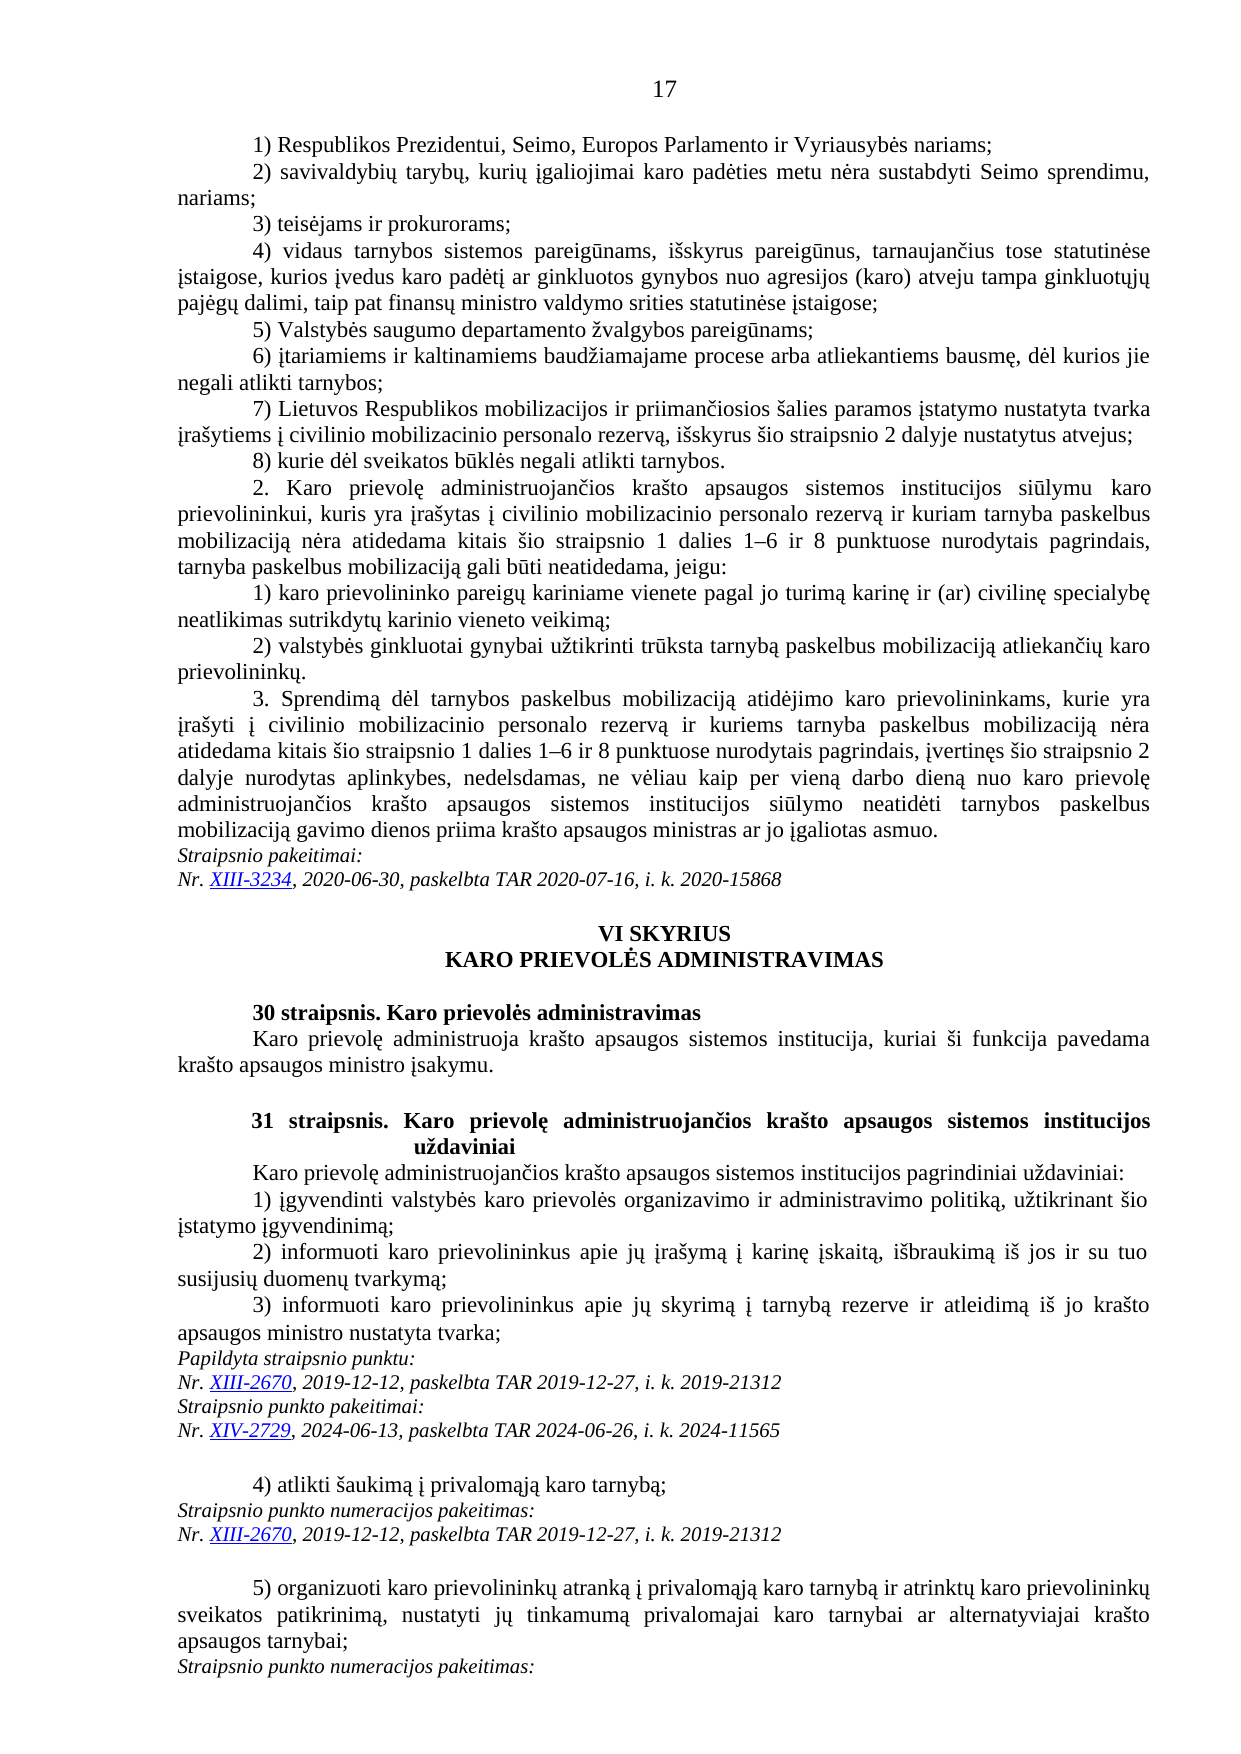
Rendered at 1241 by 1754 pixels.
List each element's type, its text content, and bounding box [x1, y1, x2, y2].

text 1) Respublikos Prezidentui, Seimo, Europos Parlamento ir Vyriausybės nariams; [177, 131, 1152, 158]
text 3. Sprendimą dėl tarnybos paskelbus mobilizaciją atidėjimo karo prievolininkams, kurie yra įrašyti į civilinio mobilizacinio personalo rezervą ir kuriems tarnyba paskelbus mobilizaciją nėra atidedama kitais šio straipsnio 1 dalies 1–6 ir 8 punktuose nurodytais pagrindais, įvertinęs šio straipsnio 2 dalyje nurodytas aplinkybes, nedelsdamas, ne vėliau kaip per vieną darbo dieną nuo karo prievolę administruojančios krašto apsaugos sistemos institucijos siūlymo neatidėti tarnybos paskelbus mobilizaciją gavimo dienos priima krašto apsaugos ministras ar jo įgaliotas asmuo. [177, 685, 1152, 843]
text 2) savivaldybių tarybų, kurių įgaliojimai karo padėties metu nėra sustabdyti Seimo sprendimu, nariams; [177, 158, 1152, 210]
text 2. Karo prievolę administruojančios krašto apsaugos sistemos institucijos siūlymu karo prievolininkui, kuris yra įrašytas į civilinio mobilizacinio personalo rezervą ir kuriam tarnyba paskelbus mobilizaciją nėra atidedama kitais šio straipsnio 1 dalies 1–6 ir 8 punktuose nurodytais pagrindais, tarnyba paskelbus mobilizaciją gali būti neatidedama, jeigu: [177, 474, 1152, 579]
text Nr. XIII-2670, 2019-12-12, paskelbta TAR 2019-12-27, i. k. 2019-21312 [177, 1370, 1152, 1394]
text 2) valstybės ginkluotai gynybai užtikrinti trūksta tarnybą paskelbus mobilizaciją atliekančių karo prievolininkų. [177, 632, 1152, 685]
text Nr. XIII-3234, 2020-06-30, paskelbta TAR 2020-07-16, i. k. 2020-15868 [177, 867, 1152, 891]
text Karo prievolę administruojančios krašto apsaugos sistemos institucijos pagrindiniai uždaviniai: [177, 1159, 1149, 1186]
text 7) Lietuvos Respublikos mobilizacijos ir priimančiosios šalies paramos įstatymo nustatyta tvarka įrašytiems į civilinio mobilizacinio personalo rezervą, išskyrus šio straipsnio 2 dalyje nustatytus atvejus; [177, 395, 1152, 448]
text Straipsnio punkto numeracijos pakeitimas: [177, 1653, 1152, 1678]
text Straipsnio pakeitimai: [177, 843, 1152, 867]
text 2) informuoti karo prievolininkus apie jų įrašymą į karinę įskaitą, išbraukimą iš jos ir su tuo susijusių duomenų tvarkymą; [177, 1238, 1149, 1291]
text Straipsnio punkto pakeitimai: [177, 1394, 1152, 1418]
text 4) atlikti šaukimą į privalomąją karo tarnybą; [177, 1471, 1149, 1498]
text Straipsnio punkto numeracijos pakeitimas: [177, 1498, 1152, 1522]
text VI SKYRIUS [177, 920, 1152, 946]
text 6) įtariamiems ir kaltinamiems baudžiamajame procese arba atliekantiems bausmę, dėl kurios jie negali atlikti tarnybos; [177, 342, 1152, 395]
text Papildyta straipsnio punktu: [177, 1346, 1152, 1370]
text 8) kurie dėl sveikatos būklės negali atlikti tarnybos. [177, 448, 1152, 474]
text 30 straipsnis. Karo prievolės administravimas [177, 999, 1152, 1025]
text Nr. XIV-2729, 2024-06-13, paskelbta TAR 2024-06-26, i. k. 2024-11565 [177, 1418, 1152, 1442]
text 31 straipsnis. Karo prievolę administruojančios krašto apsaugos sistemos institucijos uždaviniai [251, 1107, 1152, 1159]
text 3) informuoti karo prievolininkus apie jų skyrimą į tarnybą rezerve ir atleidimą iš jo krašto apsaugos ministro nustatyta tvarka; [177, 1291, 1152, 1346]
text 1) karo prievolininko pareigų kariniame vienete pagal jo turimą karinę ir (ar) civilinę specialybę neatlikimas sutrikdytų karinio vieneto veikimą; [177, 579, 1152, 632]
text Karo prievolę administruoja krašto apsaugos sistemos institucija, kuriai ši funkcija pavedama krašto apsaugos ministro įsakymu. [177, 1025, 1152, 1078]
text 1) įgyvendinti valstybės karo prievolės organizavimo ir administravimo politiką, užtikrinant šio įstatymo įgyvendinimą; [177, 1186, 1149, 1238]
text KARO PRIEVOLĖS ADMINISTRAVIMAS [177, 946, 1152, 972]
text 5) organizuoti karo prievolininkų atranką į privalomąją karo tarnybą ir atrinktų karo prievolininkų sveikatos patikrinimą, nustatyti jų tinkamumą privalomajai karo tarnybai ar alternatyviajai krašto apsaugos tarnybai; [177, 1574, 1152, 1653]
text 5) Valstybės saugumo departamento žvalgybos pareigūnams; [177, 316, 1152, 342]
text Nr. XIII-2670, 2019-12-12, paskelbta TAR 2019-12-27, i. k. 2019-21312 [177, 1522, 1152, 1546]
text 3) teisėjams ir prokurorams; [177, 210, 1152, 237]
text 4) vidaus tarnybos sistemos pareigūnams, išskyrus pareigūnus, tarnaujančius tose statutinėse įstaigose, kurios įvedus karo padėtį ar ginkluotos gynybos nuo agresijos (karo) atveju tampa ginkluotųjų pajėgų dalimi, taip pat finansų ministro valdymo srities statutinėse įstaigose; [177, 237, 1152, 316]
